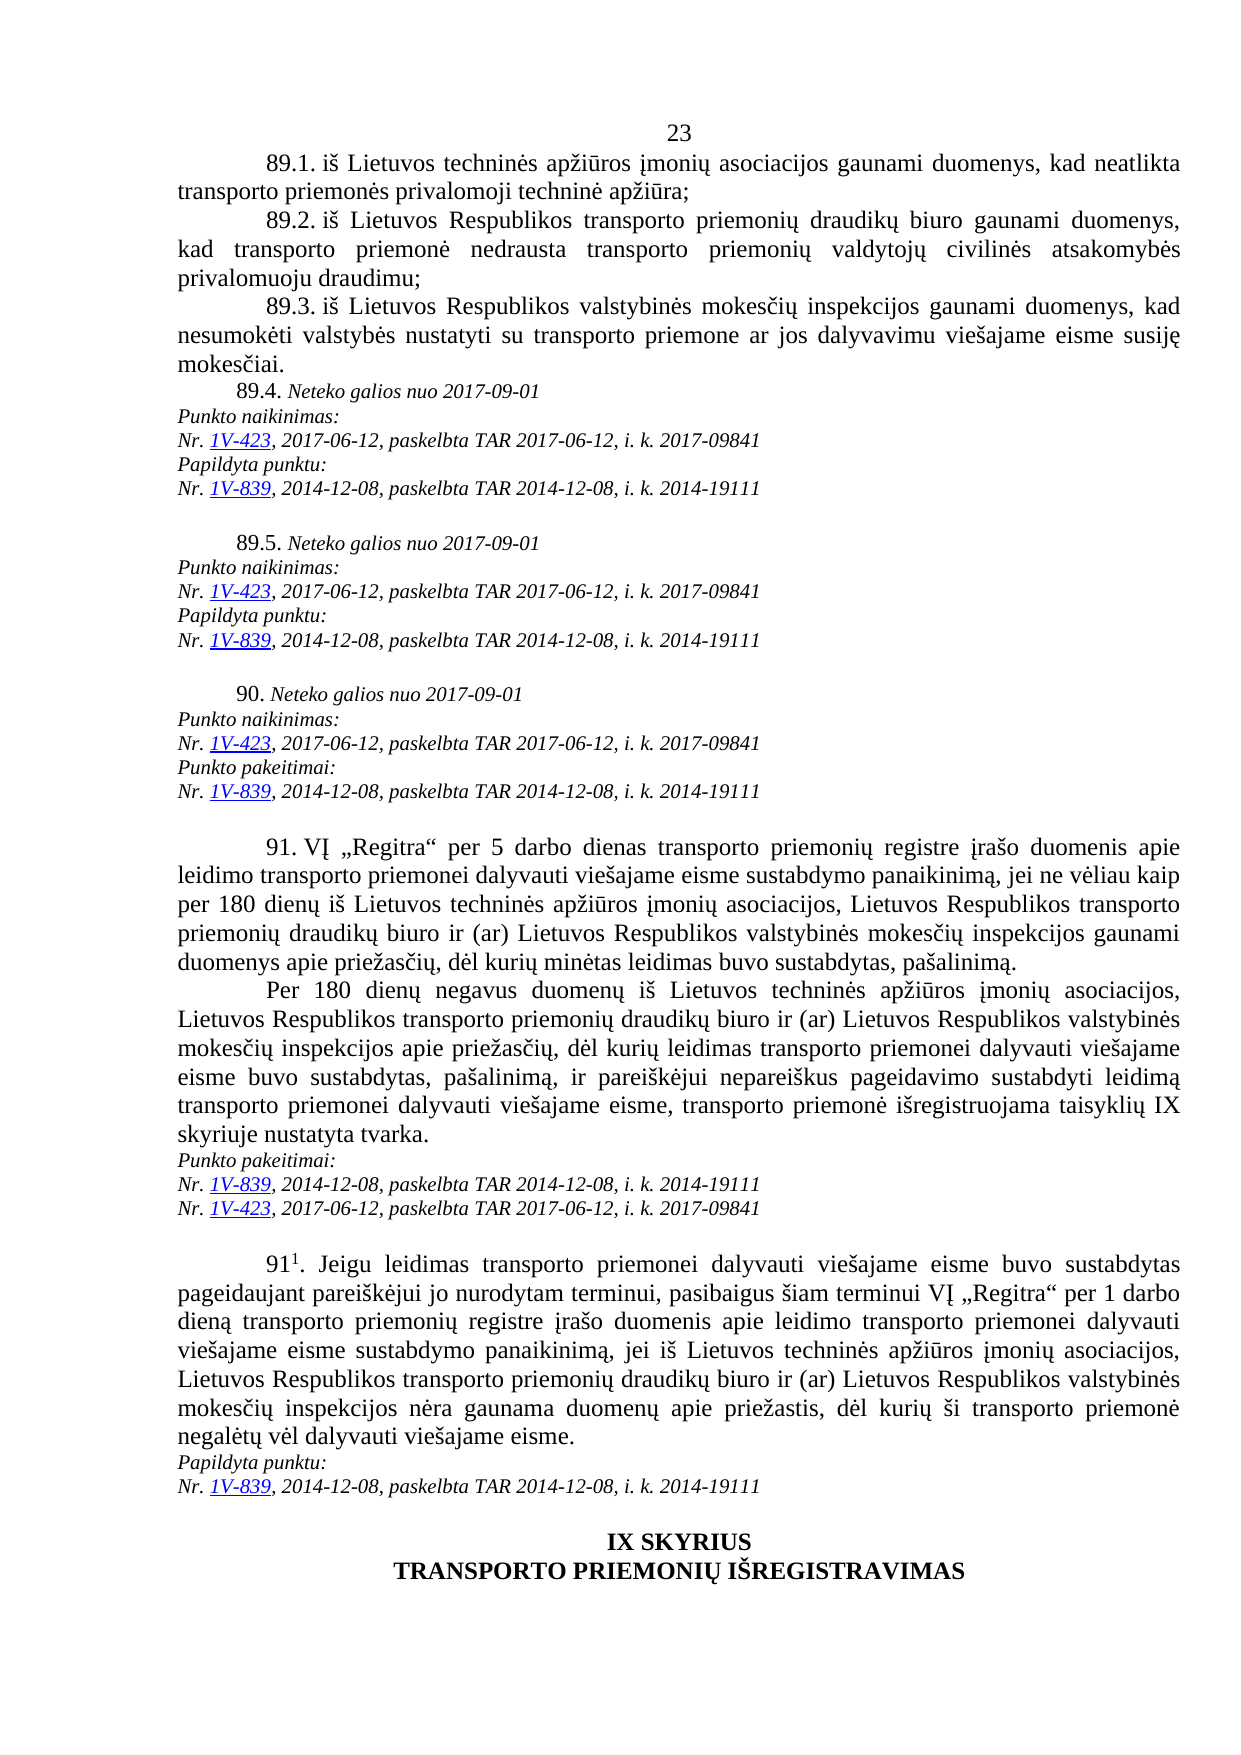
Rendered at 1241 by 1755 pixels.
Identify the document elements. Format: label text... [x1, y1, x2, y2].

text Nr. 1V-423, 2017-06-12, paskelbta TAR 2017-06-12, i. k. 2017-09841 [177, 579, 1181, 603]
text TRANSPORTO PRIEMONIŲ IŠREGISTRAVIMAS [177, 1556, 1181, 1584]
text Papildyta punktu: [177, 603, 1181, 627]
text Nr. 1V-423, 2017-06-12, paskelbta TAR 2017-06-12, i. k. 2017-09841 [177, 731, 1181, 755]
text Punkto pakeitimai: [177, 1148, 1181, 1172]
text 89.4. Neteko galios nuo 2017-09-01 [177, 378, 1181, 404]
text Nr. 1V-423, 2017-06-12, paskelbta TAR 2017-06-12, i. k. 2017-09841 [177, 428, 1181, 452]
text 89.2. iš Lietuvos Respublikos transporto priemonių draudikų biuro gaunami duomenys, kad transporto priemonė nedrausta transporto priemonių valdytojų civilinės atsakomybės privalomuoju draudimu; [177, 205, 1181, 291]
text 89.3. iš Lietuvos Respublikos valstybinės mokesčių inspekcijos gaunami duomenys, kad nesumokėti valstybės nustatyti su transporto priemone ar jos dalyvavimu viešajame eisme susiję mokesčiai. [177, 291, 1181, 378]
text Nr. 1V-839, 2014-12-08, paskelbta TAR 2014-12-08, i. k. 2014-19111 [177, 1172, 1181, 1196]
text IX SKYRIUS [177, 1527, 1181, 1556]
text Papildyta punktu: [177, 452, 1181, 476]
text Punkto naikinimas: [177, 404, 1181, 428]
text Nr. 1V-839, 2014-12-08, paskelbta TAR 2014-12-08, i. k. 2014-19111 [177, 779, 1181, 803]
text Nr. 1V-839, 2014-12-08, paskelbta TAR 2014-12-08, i. k. 2014-19111 [177, 1474, 1181, 1498]
text Nr. 1V-423, 2017-06-12, paskelbta TAR 2017-06-12, i. k. 2017-09841 [177, 1196, 1181, 1220]
text 911. Jeigu leidimas transporto priemonei dalyvauti viešajame eisme buvo sustabdytas pageidaujant pareiškėjui jo nurodytam terminui, pasibaigus šiam terminui VĮ „Regitra“ per 1 darbo dieną transporto priemonių registre įrašo duomenis apie leidimo transporto priemonei dalyvauti viešajame eisme sustabdymo panaikinimą, jei iš Lietuvos techninės apžiūros įmonių asociacijos, Lietuvos Respublikos transporto priemonių draudikų biuro ir (ar) Lietuvos Respublikos valstybinės mokesčių inspekcijos nėra gaunama duomenų apie priežastis, dėl kurių ši transporto priemonė negalėtų vėl dalyvauti viešajame eisme. [177, 1249, 1181, 1450]
text Nr. 1V-839, 2014-12-08, paskelbta TAR 2014-12-08, i. k. 2014-19111 [177, 476, 1181, 500]
text 90. Neteko galios nuo 2017-09-01 [177, 680, 1181, 707]
text Punkto naikinimas: [177, 555, 1181, 579]
text 89.1. iš Lietuvos techninės apžiūros įmonių asociacijos gaunami duomenys, kad neatlikta transporto priemonės privalomoji techninė apžiūra; [177, 148, 1181, 205]
text Nr. 1V-839, 2014-12-08, paskelbta TAR 2014-12-08, i. k. 2014-19111 [177, 627, 1181, 652]
text Per 180 dienų negavus duomenų iš Lietuvos techninės apžiūros įmonių asociacijos, Lietuvos Respublikos transporto priemonių draudikų biuro ir (ar) Lietuvos Respublikos valstybinės mokesčių inspekcijos apie priežasčių, dėl kurių leidimas transporto priemonei dalyvauti viešajame eisme buvo sustabdytas, pašalinimą, ir pareiškėjui nepareiškus pageidavimo sustabdyti leidimą transporto priemonei dalyvauti viešajame eisme, transporto priemonė išregistruojama taisyklių IX skyriuje nustatyta tvarka. [177, 975, 1181, 1148]
text Punkto pakeitimai: [177, 755, 1181, 779]
text Papildyta punktu: [177, 1450, 1181, 1474]
text 89.5. Neteko galios nuo 2017-09-01 [177, 529, 1181, 555]
text 91. VĮ „Regitra“ per 5 darbo dienas transporto priemonių registre įrašo duomenis apie leidimo transporto priemonei dalyvauti viešajame eisme sustabdymo panaikinimą, jei ne vėliau kaip per 180 dienų iš Lietuvos techninės apžiūros įmonių asociacijos, Lietuvos Respublikos transporto priemonių draudikų biuro ir (ar) Lietuvos Respublikos valstybinės mokesčių inspekcijos gaunami duomenys apie priežasčių, dėl kurių minėtas leidimas buvo sustabdytas, pašalinimą. [177, 832, 1181, 975]
text Punkto naikinimas: [177, 707, 1181, 731]
